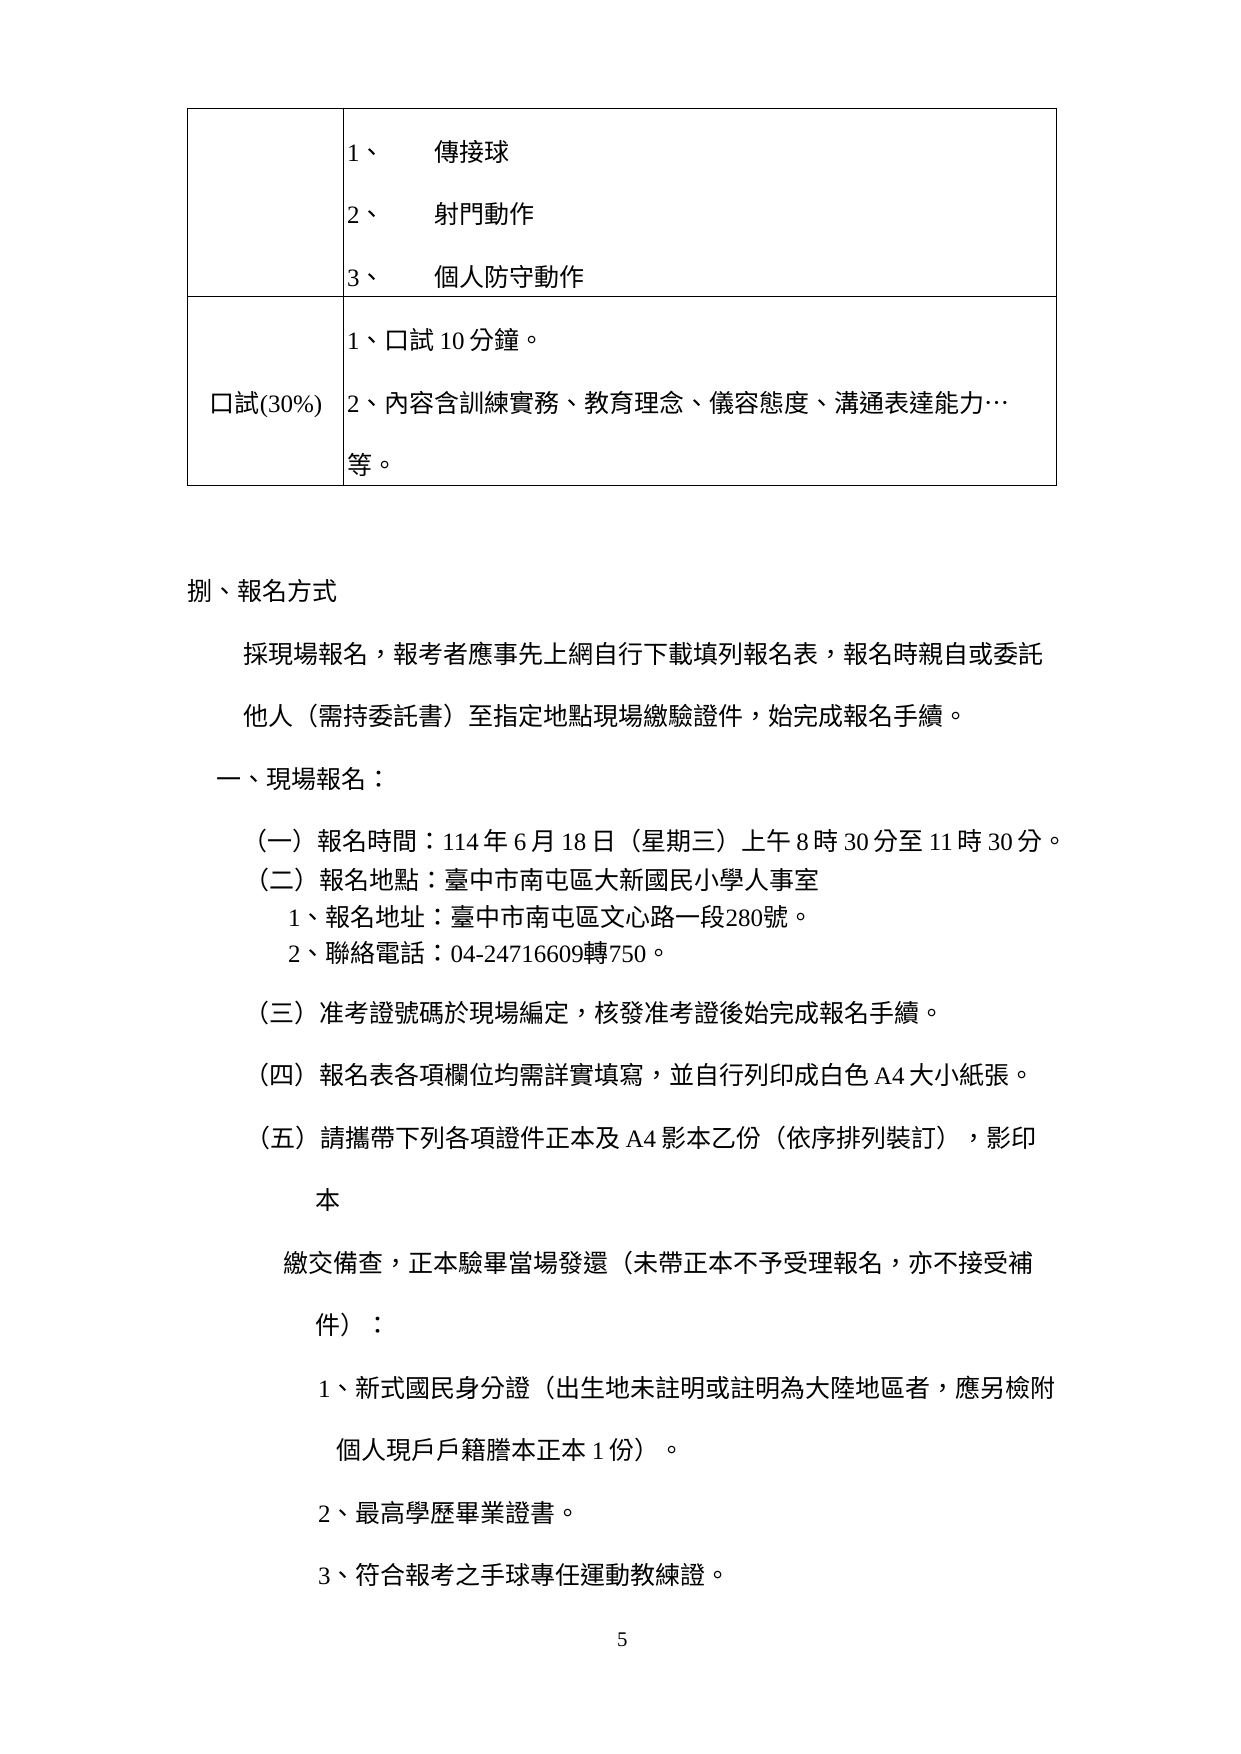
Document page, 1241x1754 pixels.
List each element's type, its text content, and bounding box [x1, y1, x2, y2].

text 採現場報名，報考者應事先上網自行下載填列報名表，報名時親自或委託他人（需持委託書）至指定地點現場繳驗證件，始完成報名手續。 [243, 611, 1057, 736]
text （五）請攜帶下列各項證件正本及A4影本乙份（依序排列裝訂），影印本 [245, 1094, 1057, 1219]
text （三）准考證號碼於現場編定，核發准考證後始完成報名手續。 [244, 969, 1057, 1032]
text 3、符合報考之手球專任運動教練證。 [305, 1532, 1057, 1594]
text 2、最高學歷畢業證書。 [305, 1469, 1057, 1532]
text 2、聯絡電話：04-24716609轉750。 [244, 933, 1057, 969]
text （四）報名表各項欄位均需詳實填寫，並自行列印成白色A4大小紙張。 [187, 1032, 1057, 1094]
table_cell [188, 109, 343, 296]
text 一、現場報名： [187, 736, 1057, 798]
table_cell 口試(30%) [188, 297, 343, 485]
text （二）報名地點：臺中市南屯區大新國民小學人事室 [244, 861, 1057, 897]
text 捌、報名方式 [187, 548, 1057, 611]
text 1、新式國民身分證（出生地未註明或註明為大陸地區者，應另檢附 [305, 1344, 1057, 1407]
text 1、報名地址：臺中市南屯區文心路一段280號。 [244, 897, 1057, 933]
table_cell 1、口試10分鐘。 2、內容含訓練實務、教育理念、儀容態度、溝通表達能力…等。 [344, 297, 1056, 485]
table_cell 試教10分鐘，試教內容請考生依據以下手球教學項目擇一，並自行準備教材及教具。 傳接球 射門動作 個人防守動作 [344, 109, 1056, 296]
text （一）報名時間：114年6月18日（星期三）上午8時30分至11時30分。 [242, 798, 1057, 861]
text 個人現戶戶籍謄本正本1份）。 [305, 1407, 1057, 1469]
text 繳交備查，正本驗畢當場發還（未帶正本不予受理報名，亦不接受補件）： [245, 1219, 1057, 1344]
